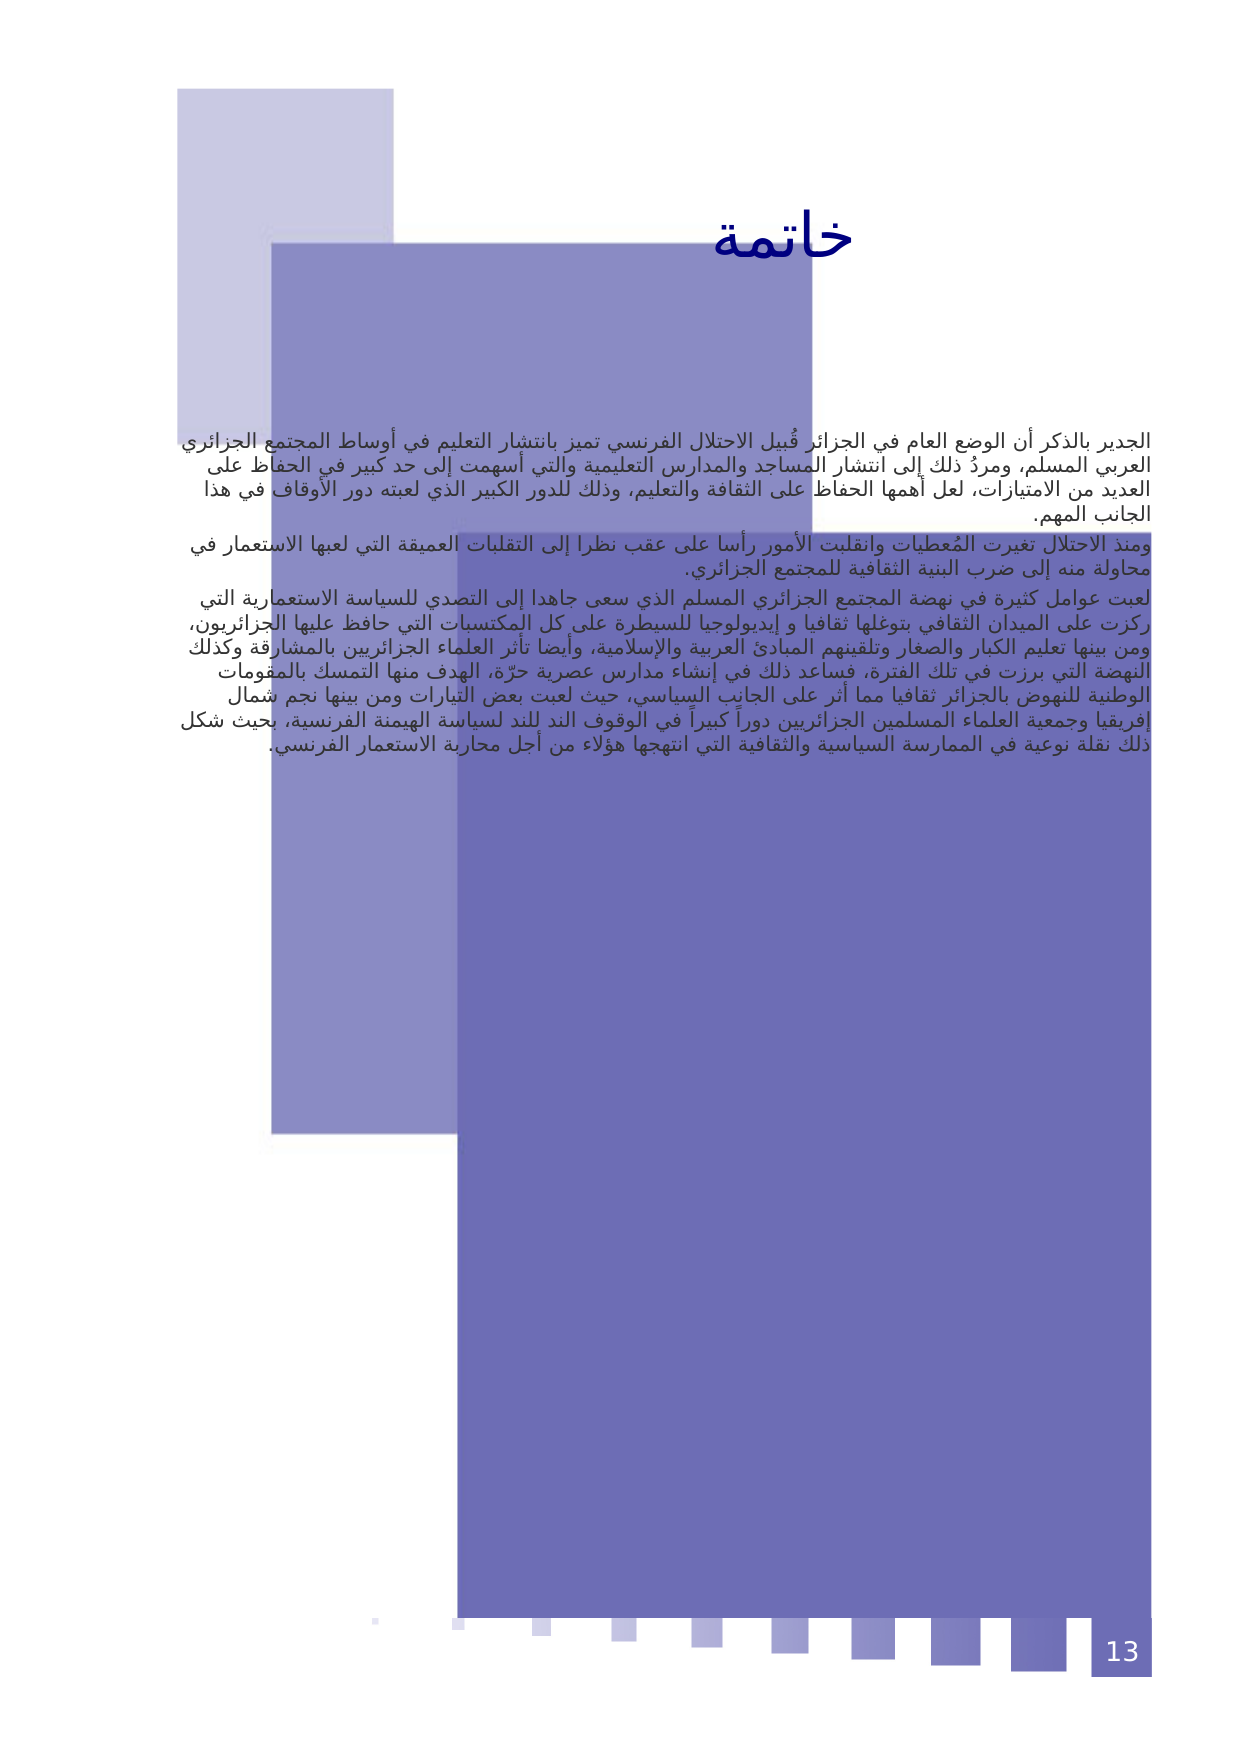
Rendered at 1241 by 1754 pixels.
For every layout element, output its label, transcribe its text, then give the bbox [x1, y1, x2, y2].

text لعبت عوامل كثيرة في نهضة المجتمع الجزائري المسلم الذي سعى جاهدا إلى التصدي للسياسة الاستعمارية التي ركزت على الميدان الثقافي بتوغلها ثقافيا و إيديولوجيا للسيطرة على كل المكتسبات التي حافظ عليها الجزائريون، ومن بينها تعليم الكبار والصغار وتلقينهم المبادئ العربية والإسلامية، وأيضا تأثر العلماء الجزائريين بالمشارقة وكذلك النهضة التي برزت في تلك الفترة، فساعد ذلك في إنشاء مدارس عصرية حرّة، الهدف منها التمسك بالمقومات الوطنية للنهوض بالجزائر ثقافيا مما أثر على الجانب السياسي، حيث لعبت بعض التيارات ومن بينها نجم شمال إفريقيا وجمعية العلماء المسلمين الجزائريين دوراً كبيراً في الوقوف الند للند لسياسة الهيمنة الفرنسية، بحيث شكل ذلك نقلة نوعية في الممارسة السياسية والثقافية التي انتهجها هؤلاء من أجل محاربة الاستعمار الفرنسي. [177, 586, 1152, 756]
picture [177, 88, 1152, 429]
title خاتمة [213, 199, 856, 272]
text الجدير بالذكر أن الوضع العام في الجزائر قُبيل الاحتلال الفرنسي تميز بانتشار التعليم في أوساط المجتمع الجزائري العربي المسلم، ومردُ ذلك إلى انتشار المساجد والمدارس التعليمية والتي أسهمت إلى حد كبير في الحفاظ على العديد من الامتيازات، لعل أهمها الحفاظ على الثقافة والتعليم، وذلك للدور الكبير الذي لعبته دور الأوقاف في هذا الجانب المهم. [177, 429, 1152, 526]
picture [177, 756, 1152, 1677]
picture [177, 526, 1152, 532]
text ومنذ الاحتلال تغيرت المُعطيات وانقلبت الأمور رأسا على عقب نظرا إلى التقلبات العميقة التي لعبها الاستعمار في محاولة منه إلى ضرب البنية الثقافية للمجتمع الجزائري. [177, 532, 1152, 580]
picture [177, 580, 1152, 586]
